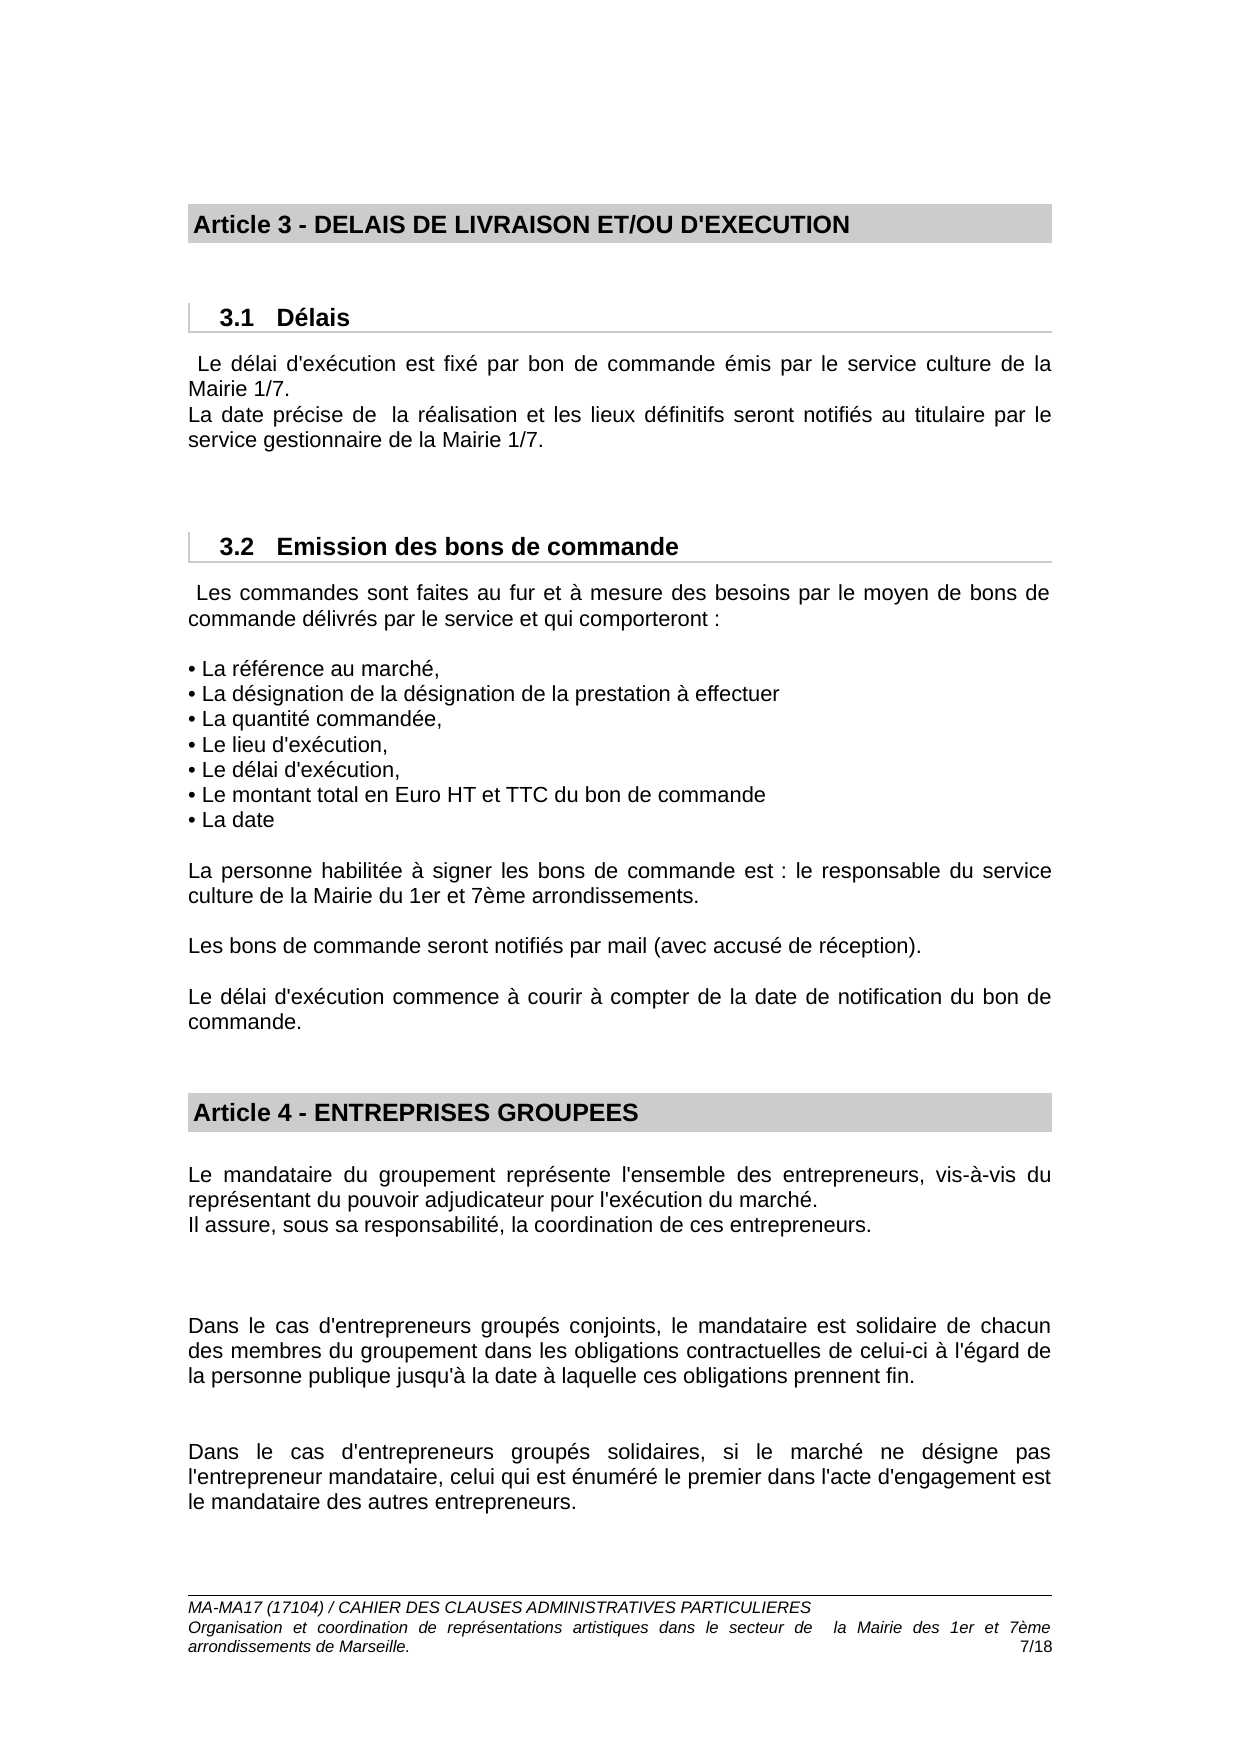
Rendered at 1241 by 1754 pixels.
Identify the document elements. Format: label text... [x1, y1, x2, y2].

text Le délai d'exécution commence à courir à compter de la date de notification du bon de commande. [188, 984, 1052, 1034]
text Les commandes sont faites au fur et à mesure des besoins par le moyen de bons de commande délivrés par le service et qui comporteront : [188, 580, 1052, 631]
text Les bons de commande seront notifiés par mail (avec accusé de réception). [188, 933, 1052, 958]
text La personne habilitée à signer les bons de commande est : le responsable du service culture de la Mairie du 1er et 7ème arrondissements. [188, 858, 1052, 908]
subtitle Emission des bons de commande [190, 532, 1052, 561]
text Il assure, sous sa responsabilité, la coordination de ces entrepreneurs. [188, 1212, 1052, 1237]
text • La date [188, 807, 1052, 832]
text • La référence au marché, [188, 656, 1052, 681]
text • La désignation de la désignation de la prestation à effectuer [188, 681, 1052, 706]
text • Le lieu d'exécution, [188, 732, 1052, 757]
subtitle ENTREPRISES GROUPEES [190, 1095, 1050, 1130]
text Le délai d'exécution est fixé par bon de commande émis par le service culture de la Mairie 1/7. [188, 351, 1052, 401]
text La date précise de la réalisation et les lieux définitifs seront notifiés au titulaire par le service gestionnaire de la Mairie 1/7. [188, 401, 1052, 452]
text • Le montant total en Euro HT et TTC du bon de commande [188, 782, 1052, 807]
subtitle DELAIS DE LIVRAISON ET/OU D'EXECUTION [190, 207, 1050, 241]
text • Le délai d'exécution, [188, 757, 1052, 782]
subtitle Délais [188, 302, 1052, 331]
text Dans le cas d'entrepreneurs groupés solidaires, si le marché ne désigne pas l'entrepreneur mandataire, celui qui est énuméré le premier dans l'acte d'engagement est le mandataire des autres entrepreneurs. [188, 1439, 1052, 1514]
text Le mandataire du groupement représente l'ensemble des entrepreneurs, vis-à-vis du représentant du pouvoir adjudicateur pour l'exécution du marché. [188, 1162, 1052, 1212]
text • La quantité commandée, [188, 706, 1052, 732]
text Dans le cas d'entrepreneurs groupés conjoints, le mandataire est solidaire de chacun des membres du groupement dans les obligations contractuelles de celui-ci à l'égard de la personne publique jusqu'à la date à laquelle ces obligations prennent fin. [188, 1313, 1052, 1388]
